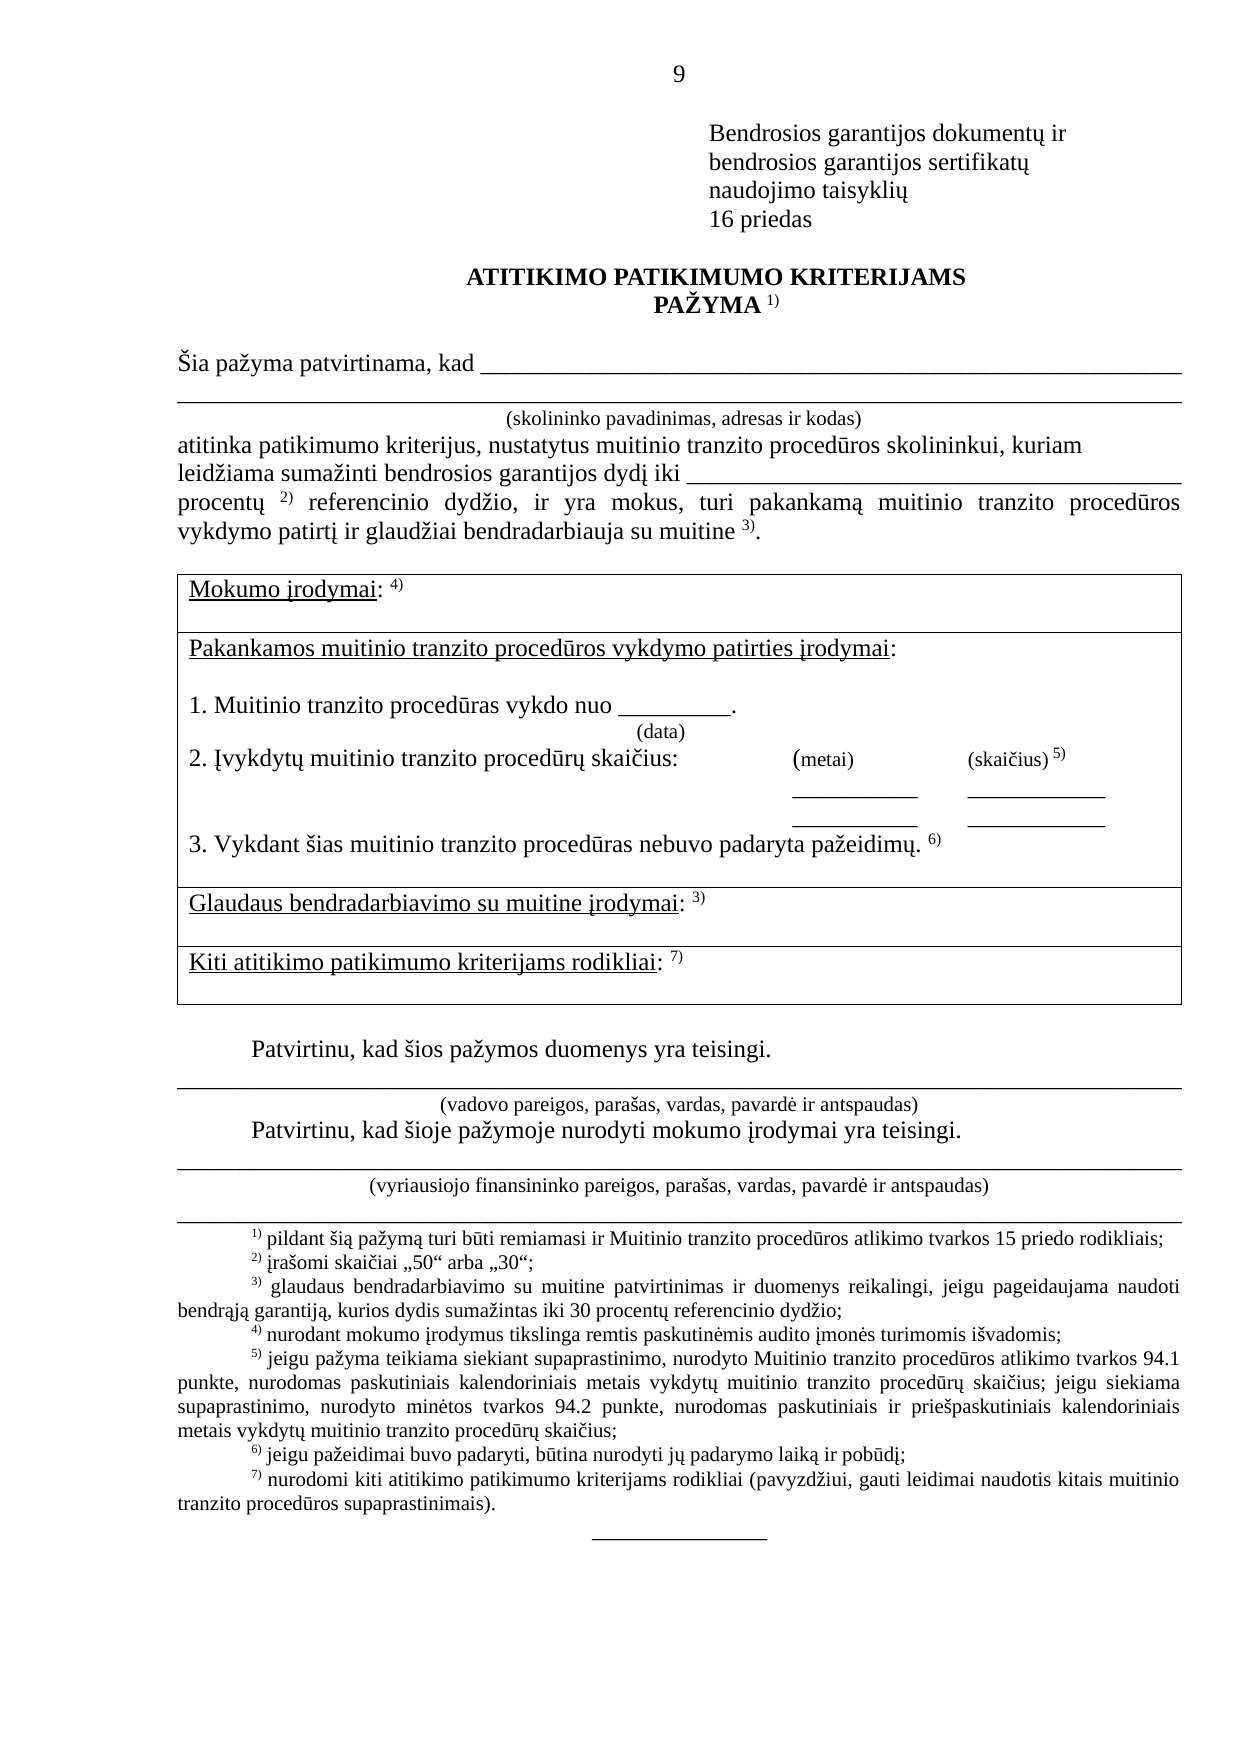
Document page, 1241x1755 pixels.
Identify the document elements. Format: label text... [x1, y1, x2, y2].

text 2) įrašomi skaičiai „50“ arba „30“; [177, 1250, 1181, 1274]
text 16 priedas [177, 204, 1181, 233]
text 1) pildant šią pažymą turi būti remiamasi ir Muitinio tranzito procedūros atlikimo tvarkos 15 priedo rodikliais; [177, 1226, 1181, 1250]
text Šia pažyma patvirtinama, kad [177, 348, 1181, 377]
text 6) jeigu pažeidimai buvo padaryti, būtina nurodyti jų padarymo laiką ir pobūdį; [177, 1442, 1181, 1466]
text ATITIKIMO PATIKIMUMO KRITERIJAMS [177, 262, 1181, 291]
text (vyriausiojo finansininko pareigos, parašas, vardas, pavardė ir antspaudas) [177, 1173, 1181, 1197]
table_cell Kiti atitikimo patikimumo kriterijams rodikliai: 7) [178, 947, 1181, 1004]
text Bendrosios garantijos dokumentų ir [709, 118, 1181, 147]
text 5) jeigu pažyma teikiama siekiant supaprastinimo, nurodyto Muitinio tranzito procedūros atlikimo tvarkos 94.1 punkte, nurodomas paskutiniais kalendoriniais metais vykdytų muitinio tranzito procedūrų skaičius; jeigu siekiama supaprastinimo, nurodyto minėtos tvarkos 94.2 punkte, nurodomas paskutiniais ir priešpaskutiniais kalendoriniais metais vykdytų muitinio tranzito procedūrų skaičius; [177, 1346, 1181, 1442]
text atitinka patikimumo kriterijus, nustatytus muitinio tranzito procedūros skolininkui, kuriam leidžiama sumažinti bendrosios garantijos dydį iki [177, 430, 1181, 487]
text (skolininko pavadinimas, adresas ir kodas) [177, 406, 1181, 430]
text 7) nurodomi kiti atitikimo patikimumo kriterijams rodikliai (pavyzdžiui, gauti leidimai naudotis kitais muitinio tranzito procedūros supaprastinimais). [177, 1466, 1181, 1514]
table_cell Pakankamos muitinio tranzito procedūros vykdymo patirties įrodymai: 1. Muitinio tranzito procedūras vykdo nuo _________. (data) 2. Įvykdytų muitinio tranzito procedūrų skaičius: (metai) (skaičius) 5) __________ ___________ __________ ___________ 3. Vykdant šias muitinio tranzito procedūras nebuvo padaryta pažeidimų. 6) [178, 633, 1181, 887]
text procentų 2) referencinio dydžio, ir yra mokus, turi pakankamą muitinio tranzito procedūros vykdymo patirtį ir glaudžiai bendradarbiauja su muitine 3). [177, 487, 1181, 545]
text naudojimo taisyklių [177, 176, 1181, 204]
table_header Mokumo įrodymai: 4) [178, 575, 1181, 632]
text 3) glaudaus bendradarbiavimo su muitine patvirtinimas ir duomenys reikalingi, jeigu pageidaujama naudoti bendrąją garantiją, kurios dydis sumažintas iki 30 procentų referencinio dydžio; [177, 1274, 1181, 1322]
text Patvirtinu, kad šios pažymos duomenys yra teisingi. [177, 1034, 1181, 1063]
text bendrosios garantijos sertifikatų [177, 147, 1181, 176]
text PAŽYMA 1) [177, 291, 1181, 319]
text (vadovo pareigos, parašas, vardas, pavardė ir antspaudas) [177, 1091, 1181, 1116]
text 4) nurodant mokumo įrodymus tikslinga remtis paskutinėmis audito įmonės turimomis išvadomis; [177, 1322, 1181, 1346]
table_cell Glaudaus bendradarbiavimo su muitine įrodymai: 3) [178, 888, 1181, 946]
text Patvirtinu, kad šioje pažymoje nurodyti mokumo įrodymai yra teisingi. [177, 1116, 1181, 1144]
text ______________ [177, 1514, 1181, 1543]
